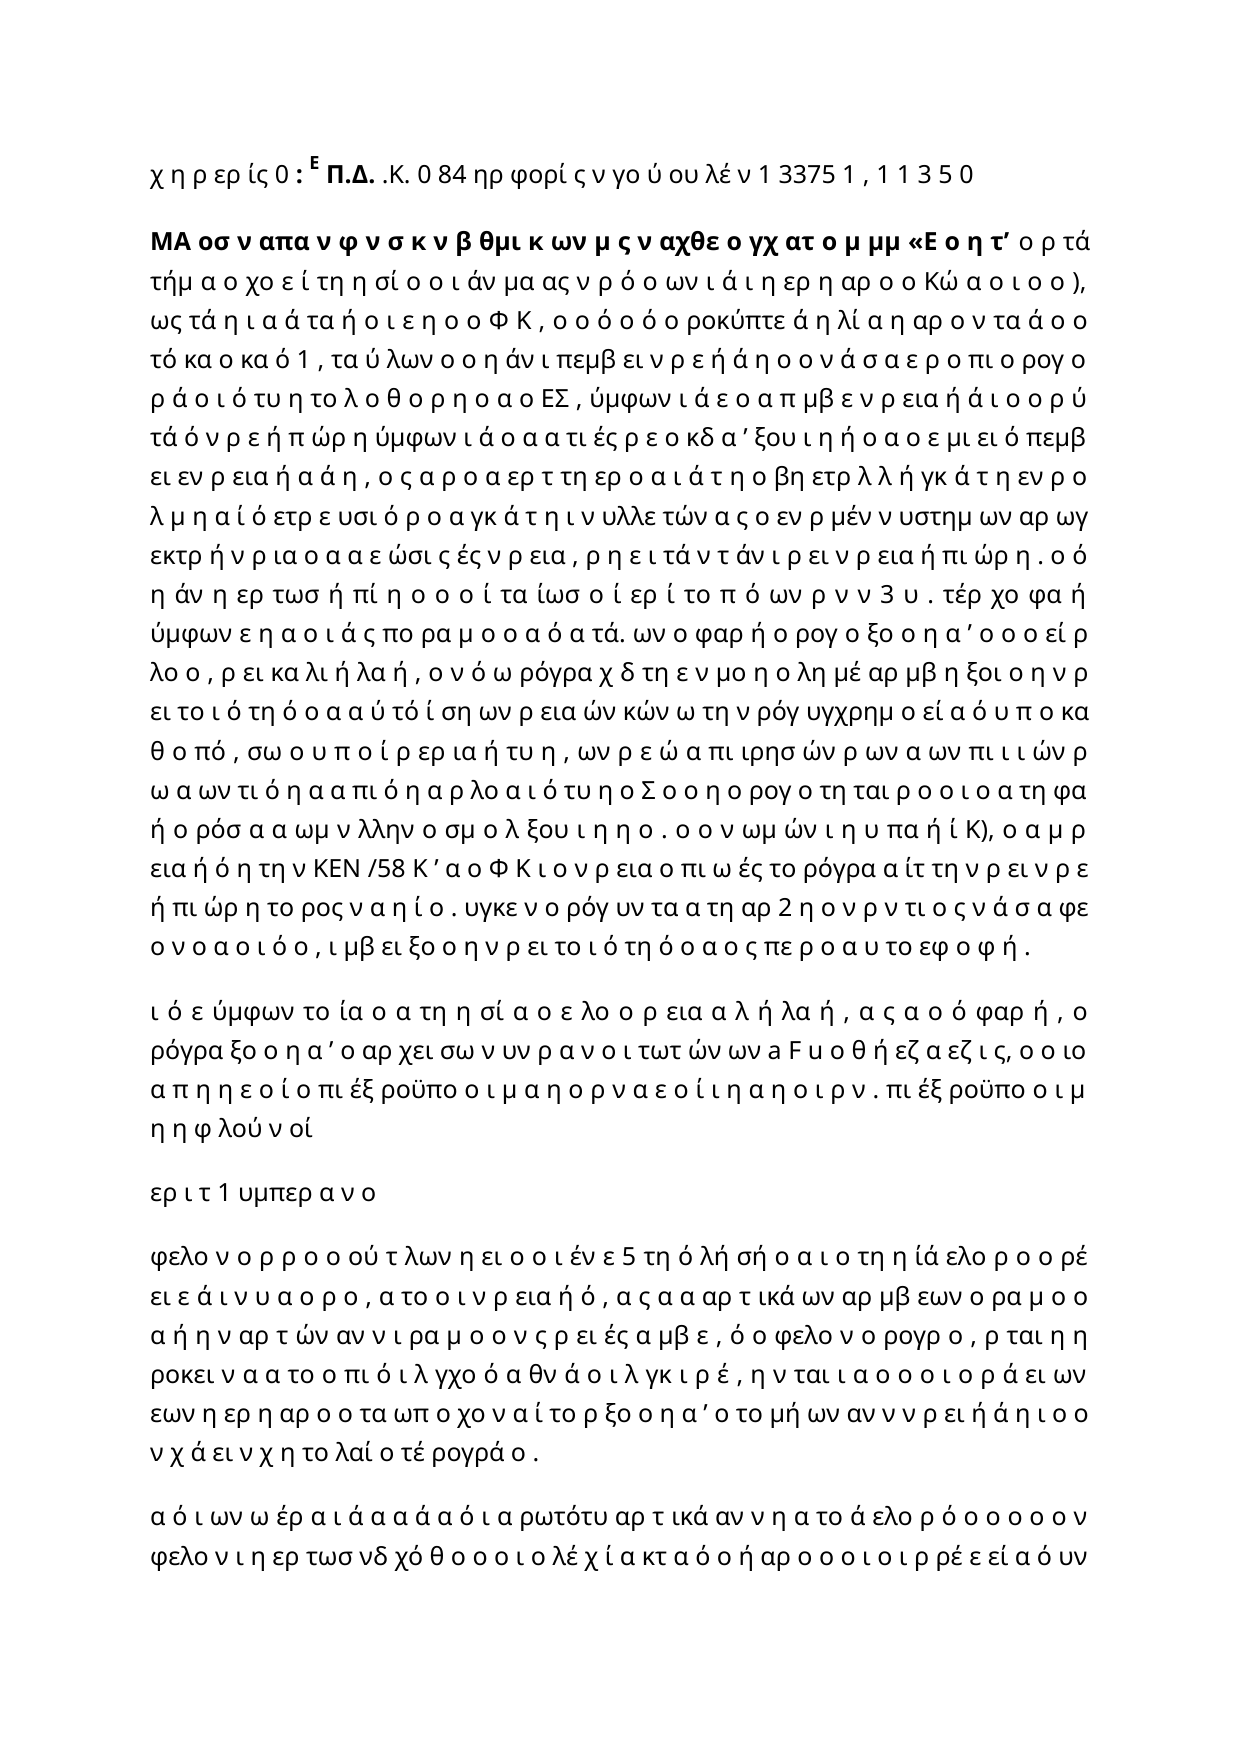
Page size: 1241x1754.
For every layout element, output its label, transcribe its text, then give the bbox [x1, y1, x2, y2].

text φελο ν ο ρ ρ ο ο ού τ λων η ει ο ο ι έν ε 5 τη ό λή σή ο α ι ο τη η ίά ελο ρ ο ο ρέ ει ε ά ι ν υ α ο ρ ο , α το ο ι ν ρ εια ή ό , α ς α α αρ τ ικά ων αρ μβ εων ο ρα μ ο ο α ή η ν αρ τ ών αν ν ι ρα μ ο ο ν ς ρ ει ές α μβ ε , ό ο φελο ν ο ρογρ ο , ρ ται η η ροκει ν α α το ο πι ό ι λ γχο ό α θν ά ο ι λ γκ ι ρ έ , η ν ται ι α ο ο ο ι ο ρ ά ει ων εων η ερ η αρ ο ο τα ωπ ο χο ν α ί το ρ ξο ο η α ’ ο το μή ων αν ν ν ρ ει ή ά η ι ο ο ν χ ά ει ν χ η το λαί ο τέ ρογρά ο . [150, 1239, 1090, 1469]
text ερ ι τ 1 υμπερ α ν ο [150, 1175, 1090, 1209]
text χ η ρ ερ ίς 0 : Ε Π.Δ. .Κ. 0 84 ηρ φορί ς ν γο ύ ου λέ ν 1 3375 1 , 1 1 3 5 0 [150, 150, 1090, 193]
text ΜΑ οσ ν απα ν φ ν σ κ ν β θμι κ ων μ ς ν αχθε ο γχ ατ ο μ μμ «Ε ο η τ’ ο ρ τά τήμ α ο χο ε ί τη η σί ο ο ι άν μα ας ν ρ ό ο ων ι ά ι η ερ η αρ ο ο Κώ α ο ι ο ο ), ως τά η ι α ά τα ή ο ι ε η ο ο Φ Κ , ο ο ό ο ό ο ροκύπτε ά η λί α η αρ ο ν τα ά ο ο τό κα ο κα ό 1 , τα ύ λων ο ο η άν ι πεμβ ει ν ρ ε ή ά η ο ο ν ά σ α ε ρ ο πι ο ρογ ο ρ ά ο ι ό τυ η το λ ο θ ο ρ η ο α ο ΕΣ , ύμφων ι ά ε ο α π μβ ε ν ρ εια ή ά ι ο ο ρ ύ τά ό ν ρ ε ή π ώρ η ύμφων ι ά ο α α τι ές ρ ε ο κδ α ’ ξου ι η ή ο α ο ε μι ει ό πεμβ ει εν ρ εια ή α ά η , ο ς α ρ ο α ερ τ τη ερ ο α ι ά τ η ο βη ετρ λ λ ή γκ ά τ η εν ρ ο λ μ η α ί ό ετρ ε υσι ό ρ ο α γκ ά τ η ι ν υλλε τών α ς ο εν ρ μέν ν υστημ ων αρ ωγ εκτρ ή ν ρ ια ο α α ε ώσι ς ές ν ρ εια , ρ η ε ι τά ν τ άν ι ρ ει ν ρ εια ή πι ώρ η . ο ό η άν η ερ τωσ ή πί η ο ο ο ί τα ίωσ ο ί ερ ί το π ό ων ρ ν ν 3 υ . τέρ χο φα ή ύμφων ε η α ο ι ά ς πο ρα μ ο ο α ό α τά. ων ο φαρ ή ο ρογ ο ξο ο η α ’ ο ο ο εί ρ λο ο , ρ ει κα λι ή λα ή , ο ν ό ω ρόγρα χ δ τη ε ν μο η ο λη μέ αρ μβ η ξοι ο η ν ρ ει το ι ό τη ό ο α α ύ τό ί ση ων ρ εια ών κών ω τη ν ρόγ υγχρημ ο εί α ό υ π ο κα θ ο πό , σω ο υ π ο ί ρ ερ ια ή τυ η , ων ρ ε ώ α πι ιρησ ών ρ ων α ων πι ι ι ών ρ ω α ων τι ό η α α πι ό η α ρ λο α ι ό τυ η ο Σ ο ο η ο ρογ ο τη ται ρ ο ο ι ο α τη φα ή ο ρόσ α α ωμ ν λλην ο σμ ο λ ξου ι η η ο . ο ο ν ωμ ών ι η υ πα ή ί Κ), ο α μ ρ εια ή ό η τη ν ΚΕΝ /58 Κ ’ α ο Φ Κ ι ο ν ρ εια ο πι ω ές το ρόγρα α ίτ τη ν ρ ει ν ρ ε ή πι ώρ η το ρος ν α η ί ο . υγκε ν ο ρόγ υν τα α τη αρ 2 η ο ν ρ ν τι ο ς ν ά σ α φε ο ν ο α ο ι ό ο , ι μβ ει ξο ο η ν ρ ει το ι ό τη ό ο α ο ς πε ρ ο α υ το εφ ο φ ή . [150, 224, 1090, 963]
text ι ό ε ύμφων το ία ο α τη η σί α ο ε λο ο ρ εια α λ ή λα ή , α ς α ο ό φαρ ή , ο ρόγρα ξο ο η α ’ ο αρ χει σω ν υν ρ α ν ο ι τωτ ών ων a F u o θ ή εζ α εζ ι ς, ο ο ιο α π η η ε ο ί ο πι έξ ροϋπο ο ι μ α η ο ρ ν α ε ο ί ι η α η ο ι ρ ν . πι έξ ροϋπο ο ι μ η η φ λού ν οί [150, 993, 1090, 1145]
text α ό ι ων ω έρ α ι ά α α ά α ό ι α ρωτότυ αρ τ ικά αν ν η α το ά ελο ρ ό ο ο ο ο ο ν φελο ν ι η ερ τωσ νδ χό θ ο ο ο ι ο λέ χ ί α κτ α ό ο ή αρ ο ο ο ι ο ι ρ ρέ ε εί α ό υν [150, 1499, 1090, 1572]
